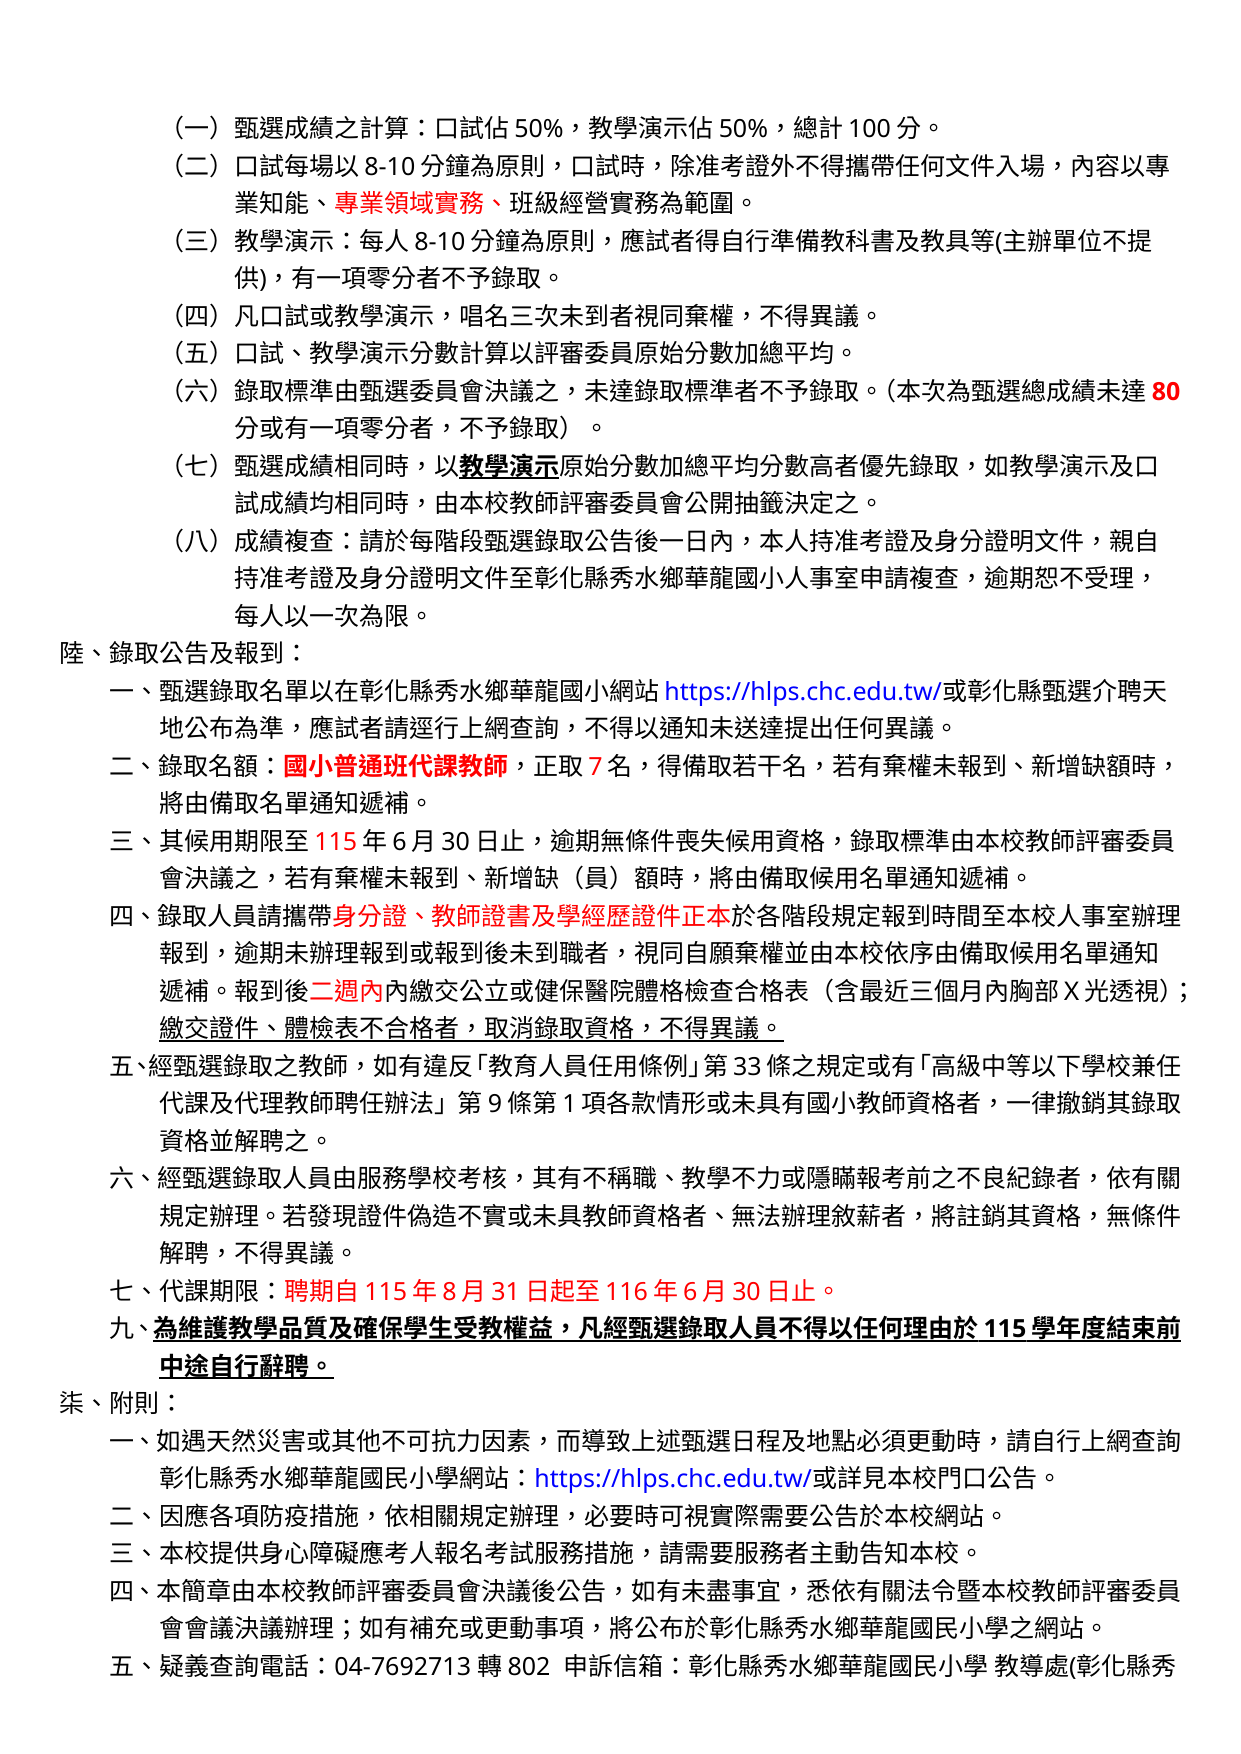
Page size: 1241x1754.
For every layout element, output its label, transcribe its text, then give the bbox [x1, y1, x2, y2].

text 四、本簡章由本校教師評審委員會決議後公告，如有未盡事宜，悉依有關法令暨本校教師評審委員會會議決議辦理；如有補充或更動事項，將公布於彰化縣秀水鄉華龍國民小學之網站。 [109, 1571, 1181, 1646]
text 陸、錄取公告及報到： [59, 633, 1181, 671]
text （六）錄取標準由甄選委員會決議之，未達錄取標準者不予錄取。（本次為甄選總成績未達80分或有一項零分者，不予錄取）。 [159, 371, 1181, 446]
text 二、錄取名額：國小普通班代課教師，正取7名，得備取若干名，若有棄權未報到、新增缺額時，將由備取名單通知遞補。 [109, 746, 1181, 821]
text （三）教學演示：每人8-10分鐘為原則，應試者得自行準備教科書及教具等(主辦單位不提供)，有一項零分者不予錄取。 [159, 221, 1181, 296]
text 柒、附則： [59, 1383, 1181, 1421]
text （七）甄選成績相同時，以教學演示原始分數加總平均分數高者優先錄取，如教學演示及口試成績均相同時，由本校教師評審委員會公開抽籤決定之。 [159, 446, 1181, 521]
text 九、為維護教學品質及確保學生受教權益，凡經甄選錄取人員不得以任何理由於115學年度結束前中途自行辭聘。 [109, 1308, 1181, 1383]
text 三、本校提供身心障礙應考人報名考試服務措施，請需要服務者主動告知本校。 [109, 1533, 1181, 1571]
text （一）甄選成績之計算：口試佔50%，教學演示佔50%，總計100分。 [159, 108, 1181, 146]
text （八）成績複查：請於每階段甄選錄取公告後一日內，本人持准考證及身分證明文件，親自持准考證及身分證明文件至彰化縣秀水鄉華龍國小人事室申請複查，逾期恕不受理，每人以一次為限。 [159, 521, 1181, 633]
text 一、如遇天然災害或其他不可抗力因素，而導致上述甄選日程及地點必須更動時，請自行上網查詢彰化縣秀水鄉華龍國民小學網站：https://hlps.chc.edu.tw/或詳見本校門口公告。 [109, 1421, 1181, 1496]
text 七、代課期限：聘期自115年8月31日起至116年6月30日止。 [109, 1271, 1181, 1308]
text 六、經甄選錄取人員由服務學校考核，其有不稱職、教學不力或隱瞞報考前之不良紀錄者，依有關規定辦理。若發現證件偽造不實或未具教師資格者、無法辦理敘薪者，將註銷其資格，無條件解聘，不得異議。 [109, 1158, 1181, 1271]
text （四）凡口試或教學演示，唱名三次未到者視同棄權，不得異議。 [159, 296, 1181, 333]
text 三、其候用期限至115年6月30日止，逾期無條件喪失候用資格，錄取標準由本校教師評審委員會決議之，若有棄權未報到、新增缺（員）額時，將由備取候用名單通知遞補。 [109, 821, 1181, 896]
text （二）口試每場以8-10分鐘為原則，口試時，除准考證外不得攜帶任何文件入場，內容以專業知能、專業領域實務、班級經營實務為範圍。 [159, 146, 1181, 221]
text （五）口試、教學演示分數計算以評審委員原始分數加總平均。 [159, 333, 1181, 371]
text 一、甄選錄取名單以在彰化縣秀水鄉華龍國小網站https://hlps.chc.edu.tw/或彰化縣甄選介聘天地公布為準，應試者請逕行上網查詢，不得以通知未送達提出任何異議。 [109, 671, 1181, 746]
text 四、錄取人員請攜帶身分證、教師證書及學經歷證件正本於各階段規定報到時間至本校人事室辦理報到，逾期未辦理報到或報到後未到職者，視同自願棄權並由本校依序由備取候用名單通知遞補。報到後二週內內繳交公立或健保醫院體格檢查合格表（含最近三個月內胸部Ｘ光透視）；繳交證件、體檢表不合格者，取消錄取資格，不得異議。 [109, 896, 1181, 1046]
text 五、疑義查詢電話：04-7692713 轉802 申訴信箱：彰化縣秀水鄉華龍國民小學 教導處(彰化縣秀 [109, 1646, 1181, 1683]
text 五、經甄選錄取之教師，如有違反「教育人員任用條例」第33條之規定或有「高級中等以下學校兼任代課及代理教師聘任辦法」 第9條第1項各款情形或未具有國小教師資格者，一律撤銷其錄取資格並解聘之。 [109, 1046, 1181, 1158]
text 二、因應各項防疫措施，依相關規定辦理，必要時可視實際需要公告於本校網站。 [109, 1496, 1181, 1533]
